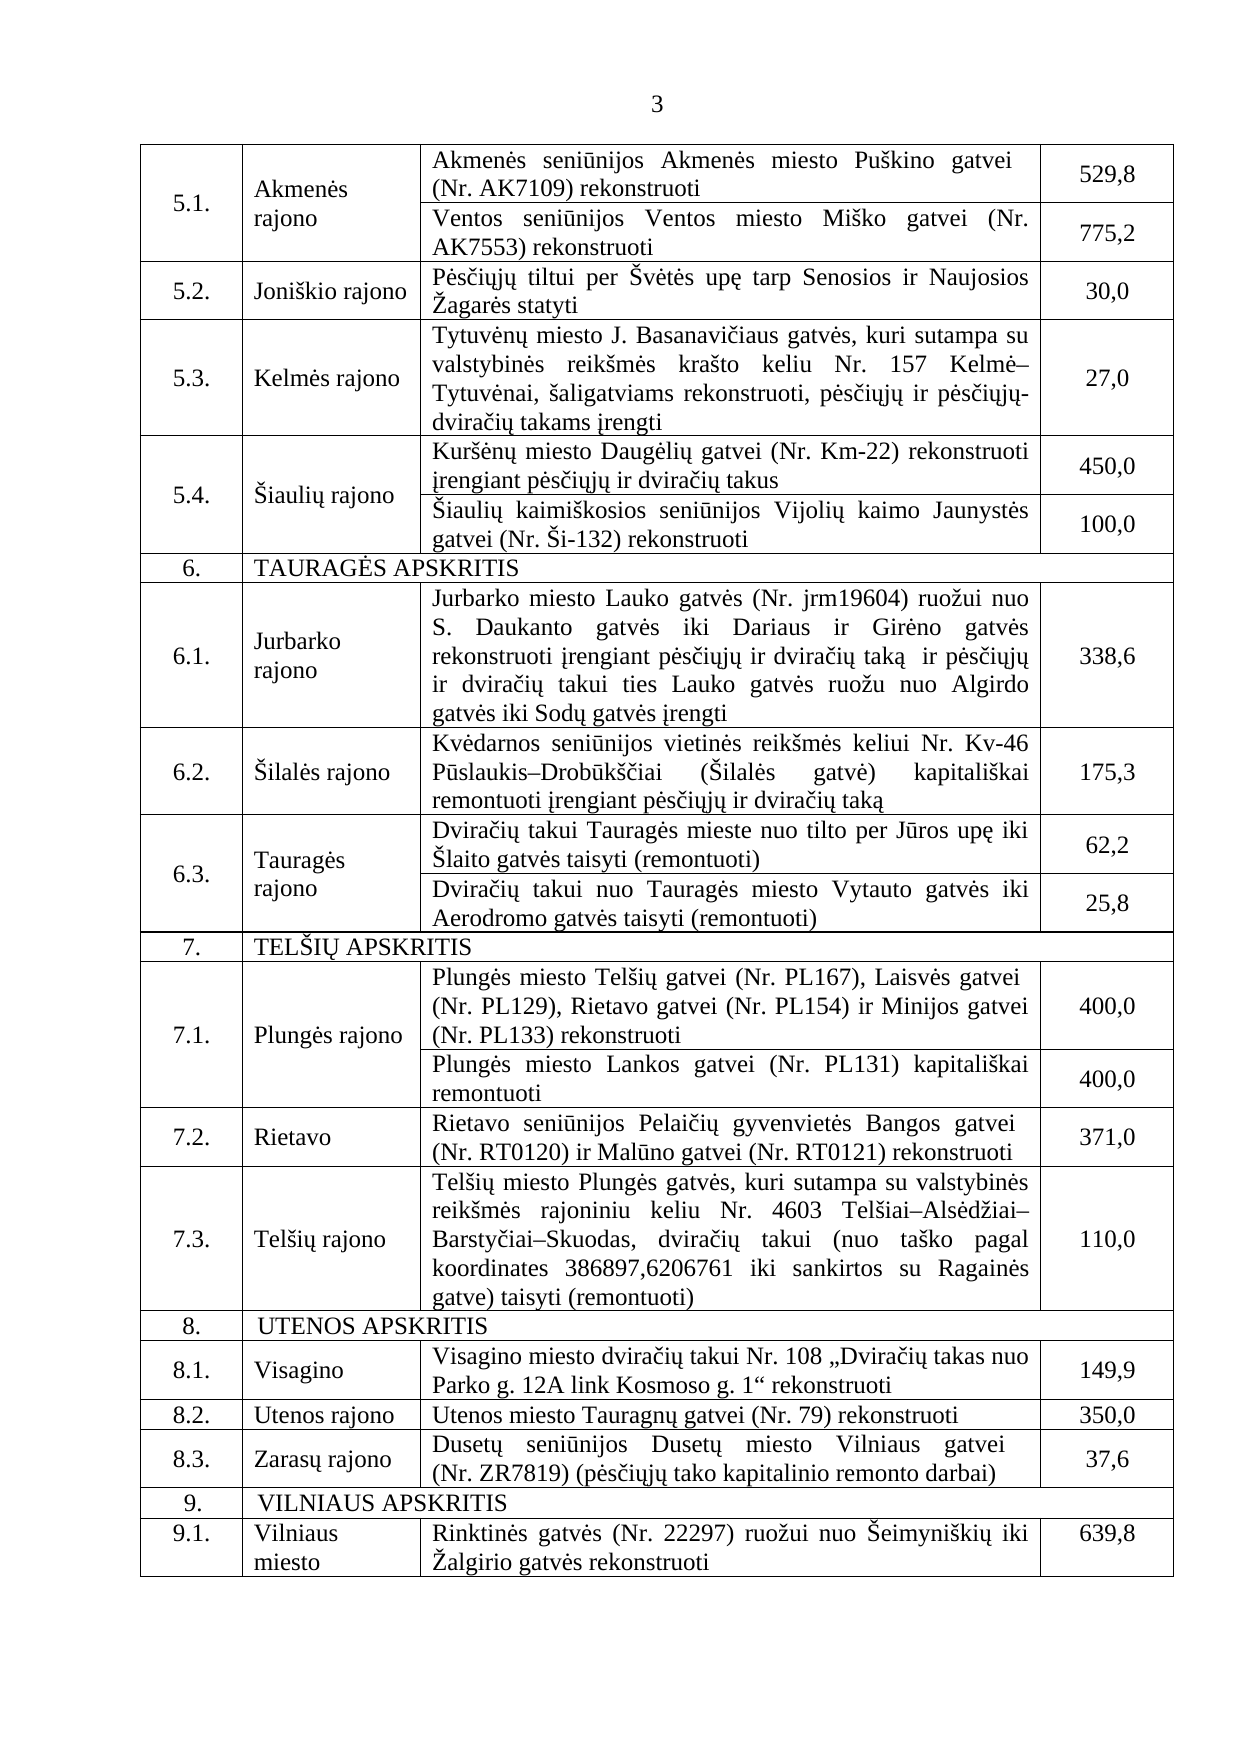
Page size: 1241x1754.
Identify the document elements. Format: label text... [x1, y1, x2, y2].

table_cell TAURAGĖS APSKRITIS [243, 554, 1173, 582]
table_cell Telšių miesto Plungės gatvės, kuri sutampa su valstybinės reikšmės rajoniniu keliu Nr. 4603 Telšiai–Alsėdžiai–Barstyčiai–Skuodas, dviračių takui (nuo taško pagal koordinates 386897,6206761 iki sankirtos su Ragainės gatve) taisyti (remontuoti) [421, 1167, 1040, 1310]
table_cell 30,0 [1041, 262, 1173, 319]
table_cell Šilalės rajono [243, 728, 420, 814]
table_cell VILNIAUS APSKRITIS [243, 1488, 1173, 1517]
table_cell 8. [141, 1311, 242, 1340]
table_cell 27,0 [1041, 320, 1173, 435]
table_cell 400,0 [1041, 962, 1173, 1048]
table_cell 7.2. [141, 1108, 242, 1166]
table_cell 6.2. [141, 728, 242, 814]
table_cell Visagino [243, 1341, 420, 1399]
table_cell 25,8 [1041, 874, 1173, 931]
table_cell 175,3 [1041, 728, 1173, 814]
table_cell Akmenės rajono [243, 145, 420, 261]
table_cell Kvėdarnos seniūnijos vietinės reikšmės keliui Nr. Kv-46 Pūslaukis–Drobūkščiai (Šilalės gatvė) kapitališkai remontuoti įrengiant pėsčiųjų ir dviračių taką [421, 728, 1040, 814]
table_cell Kuršėnų miesto Daugėlių gatvei (Nr. Km-22) rekonstruoti įrengiant pėsčiųjų ir dviračių takus [421, 436, 1040, 494]
table_cell 6.1. [141, 583, 242, 727]
table_cell Akmenės seniūnijos Akmenės miesto Puškino gatvei (Nr. AK7109) rekonstruoti [421, 145, 1040, 202]
table_cell 639,8 [1041, 1519, 1173, 1576]
table_cell Šiaulių kaimiškosios seniūnijos Vijolių kaimo Jaunystės gatvei (Nr. Ši-132) rekonstruoti [421, 495, 1040, 552]
table_cell 400,0 [1041, 1050, 1173, 1107]
table_cell Pėsčiųjų tiltui per Švėtės upę tarp Senosios ir Naujosios Žagarės statyti [421, 262, 1040, 319]
table_cell 100,0 [1041, 495, 1173, 552]
table_cell 529,8 [1041, 145, 1173, 202]
table_cell 62,2 [1041, 815, 1173, 873]
table_cell 9. [141, 1488, 242, 1517]
table_cell Šiaulių rajono [243, 436, 420, 552]
table_cell Dusetų seniūnijos Dusetų miesto Vilniaus gatvei (Nr. ZR7819) (pėsčiųjų tako kapitalinio remonto darbai) [421, 1430, 1040, 1487]
table_cell 149,9 [1041, 1341, 1173, 1399]
table_cell 450,0 [1041, 436, 1173, 494]
table_cell 8.3. [141, 1430, 242, 1487]
table_cell Rinktinės gatvės (Nr. 22297) ruožui nuo Šeimyniškių iki Žalgirio gatvės rekonstruoti [421, 1519, 1040, 1576]
table_cell Tauragės rajono [243, 815, 420, 931]
table_cell 37,6 [1041, 1430, 1173, 1487]
table_cell Jurbarko miesto Lauko gatvės (Nr. jrm19604) ruožui nuo S. Daukanto gatvės iki Dariaus ir Girėno gatvės rekonstruoti įrengiant pėsčiųjų ir dviračių taką ir pėsčiųjų ir dviračių takui ties Lauko gatvės ruožu nuo Algirdo gatvės iki Sodų gatvės įrengti [421, 583, 1040, 727]
table_cell Vilniaus miesto [243, 1519, 420, 1576]
table_cell 5.1. [141, 145, 242, 261]
table_cell UTENOS APSKRITIS [243, 1311, 1173, 1340]
table_cell 371,0 [1041, 1108, 1173, 1166]
table_cell Visagino miesto dviračių takui Nr. 108 „Dviračių takas nuo Parko g. 12A link Kosmoso g. 1“ rekonstruoti [421, 1341, 1040, 1399]
table_cell 8.2. [141, 1400, 242, 1428]
table_cell Joniškio rajono [243, 262, 420, 319]
table_cell Rietavo [243, 1108, 420, 1166]
table_cell 6. [141, 554, 242, 582]
table_cell 7. [141, 933, 242, 961]
table_cell 5.4. [141, 436, 242, 552]
table_cell Plungės miesto Telšių gatvei (Nr. PL167), Laisvės gatvei (Nr. PL129), Rietavo gatvei (Nr. PL154) ir Minijos gatvei (Nr. PL133) rekonstruoti [421, 962, 1040, 1048]
table_cell 5.2. [141, 262, 242, 319]
table_cell Utenos miesto Tauragnų gatvei (Nr. 79) rekonstruoti [421, 1400, 1040, 1428]
table_cell Dviračių takui Tauragės mieste nuo tilto per Jūros upę iki Šlaito gatvės taisyti (remontuoti) [421, 815, 1040, 873]
table_cell 5.3. [141, 320, 242, 435]
table_cell Tytuvėnų miesto J. Basanavičiaus gatvės, kuri sutampa su valstybinės reikšmės krašto keliu Nr. 157 Kelmė–Tytuvėnai, šaligatviams rekonstruoti, pėsčiųjų ir pėsčiųjų-dviračių takams įrengti [421, 320, 1040, 435]
table_cell Rietavo seniūnijos Pelaičių gyvenvietės Bangos gatvei (Nr. RT0120) ir Malūno gatvei (Nr. RT0121) rekonstruoti [421, 1108, 1040, 1166]
table_cell 775,2 [1041, 203, 1173, 261]
table_cell 338,6 [1041, 583, 1173, 727]
table_cell 8.1. [141, 1341, 242, 1399]
table_cell Utenos rajono [243, 1400, 420, 1428]
table_cell 7.1. [141, 962, 242, 1107]
table_cell Plungės miesto Lankos gatvei (Nr. PL131) kapitališkai remontuoti [421, 1050, 1040, 1107]
table_cell Zarasų rajono [243, 1430, 420, 1487]
table_cell Dviračių takui nuo Tauragės miesto Vytauto gatvės iki Aerodromo gatvės taisyti (remontuoti) [421, 874, 1040, 931]
table_cell 110,0 [1041, 1167, 1173, 1310]
table_cell 9.1. [141, 1519, 242, 1576]
table_cell Telšių rajono [243, 1167, 420, 1310]
table_cell TELŠIŲ APSKRITIS [243, 933, 1173, 961]
table_cell 6.3. [141, 815, 242, 931]
table_cell 7.3. [141, 1167, 242, 1310]
table_cell Jurbarko rajono [243, 583, 420, 727]
table_cell Kelmės rajono [243, 320, 420, 435]
table_cell Ventos seniūnijos Ventos miesto Miško gatvei (Nr. AK7553) rekonstruoti [421, 203, 1040, 261]
table_cell 350,0 [1041, 1400, 1173, 1428]
table_cell Plungės rajono [243, 962, 420, 1107]
